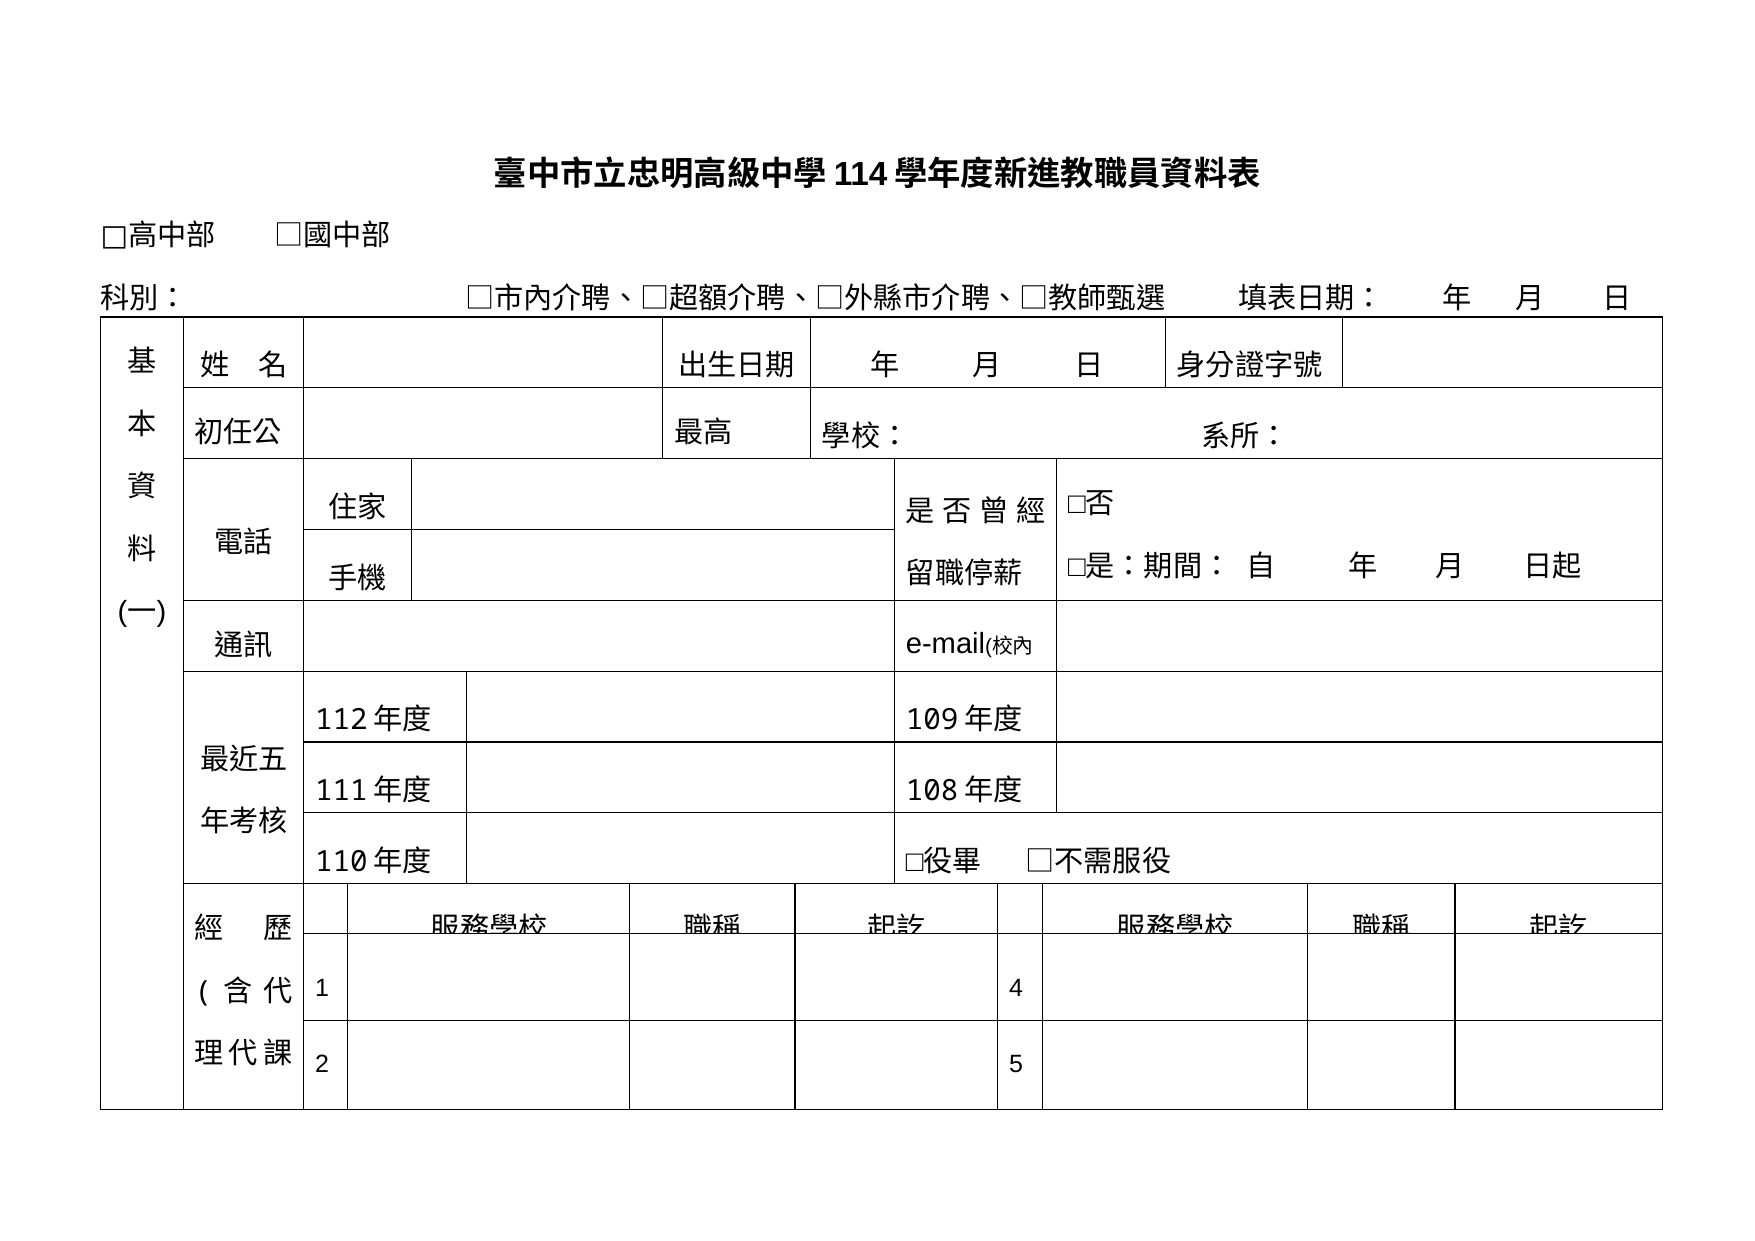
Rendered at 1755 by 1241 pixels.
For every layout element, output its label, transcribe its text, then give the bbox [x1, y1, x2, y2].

table_cell [304, 388, 662, 458]
table_cell 110年度 [304, 813, 466, 883]
table_cell [1057, 601, 1662, 671]
table_cell [1057, 743, 1308, 812]
table_cell [467, 672, 894, 741]
table_cell 108年度 [895, 743, 1056, 812]
table_cell 2 [304, 1021, 347, 1109]
table_cell [998, 884, 1042, 933]
table_cell 起訖 [1456, 884, 1662, 933]
table_cell 1 [304, 934, 347, 1020]
table_cell □否 □是：期間： 自 年 月 日起 至 年 月 日止 原因： [1057, 459, 1662, 600]
table_cell 是否曾經 留職停薪 [895, 459, 1056, 600]
table_cell 111年度 [304, 743, 466, 812]
text 臺中市立忠明高級中學114學年度新進教職員資料表 [100, 129, 1654, 191]
table_cell [467, 743, 894, 812]
table_cell [796, 1021, 997, 1109]
table_header 姓 名 [184, 318, 303, 387]
table_cell [412, 530, 894, 600]
table_cell □役畢 □不需服役 [895, 813, 1662, 883]
table_cell 服務學校 [348, 884, 629, 933]
table_cell 5 [998, 1021, 1042, 1109]
table_header [304, 318, 662, 387]
table_cell [1456, 1021, 1662, 1109]
table_cell [1308, 1021, 1454, 1109]
table_cell 最高 學歷 [663, 388, 810, 458]
table_cell e-mail(校內訊息通知用) [895, 601, 1056, 671]
table_cell [348, 1021, 629, 1109]
table_cell [348, 934, 629, 1020]
table_cell 起訖 [796, 884, 997, 933]
table_cell 最近五年考核 [184, 672, 303, 883]
table_header [1343, 318, 1662, 387]
table_cell 職稱 [630, 884, 794, 933]
table_cell 電話 [184, 459, 303, 600]
text 科別： □市內介聘、□超額介聘、□外縣市介聘、□教師甄選 填表日期： 年 月 日 [100, 254, 1654, 316]
table_cell [1043, 934, 1307, 1020]
table_cell 經歷(含代理代課年資) [184, 884, 303, 1109]
table_cell [796, 934, 997, 1020]
table_cell [1043, 1021, 1307, 1109]
table_header 年 月 日 [811, 318, 1165, 387]
table_cell [467, 813, 894, 883]
text □高中部 □國中部 [100, 191, 1654, 254]
table_cell 112年度 [304, 672, 466, 741]
table_cell [1308, 743, 1662, 812]
table_cell 服務學校 [1043, 884, 1307, 933]
table_cell 通訊 地址 [184, 601, 303, 671]
table_cell [1057, 672, 1308, 741]
table_cell [630, 1021, 794, 1109]
table_cell [412, 459, 894, 529]
table_cell 4 [998, 934, 1042, 1020]
table_cell 109年度 [895, 672, 1056, 741]
table_cell [1308, 672, 1662, 741]
table_cell 初任公職日期 [184, 388, 303, 458]
table_cell [1456, 934, 1662, 1020]
table_cell [1308, 934, 1454, 1020]
table_header 基 本 資 料 (一) [101, 318, 183, 1109]
table_cell 住家 [304, 459, 411, 529]
table_cell 手機 [304, 530, 411, 600]
table_header 出生日期 [663, 318, 810, 387]
table_header 身分證字號 [1166, 318, 1342, 387]
table_cell 學校： 系所： [811, 388, 1662, 458]
table_cell [304, 884, 347, 933]
table_cell [304, 601, 894, 671]
table_cell 職稱 [1308, 884, 1454, 933]
table_cell [630, 934, 794, 1020]
